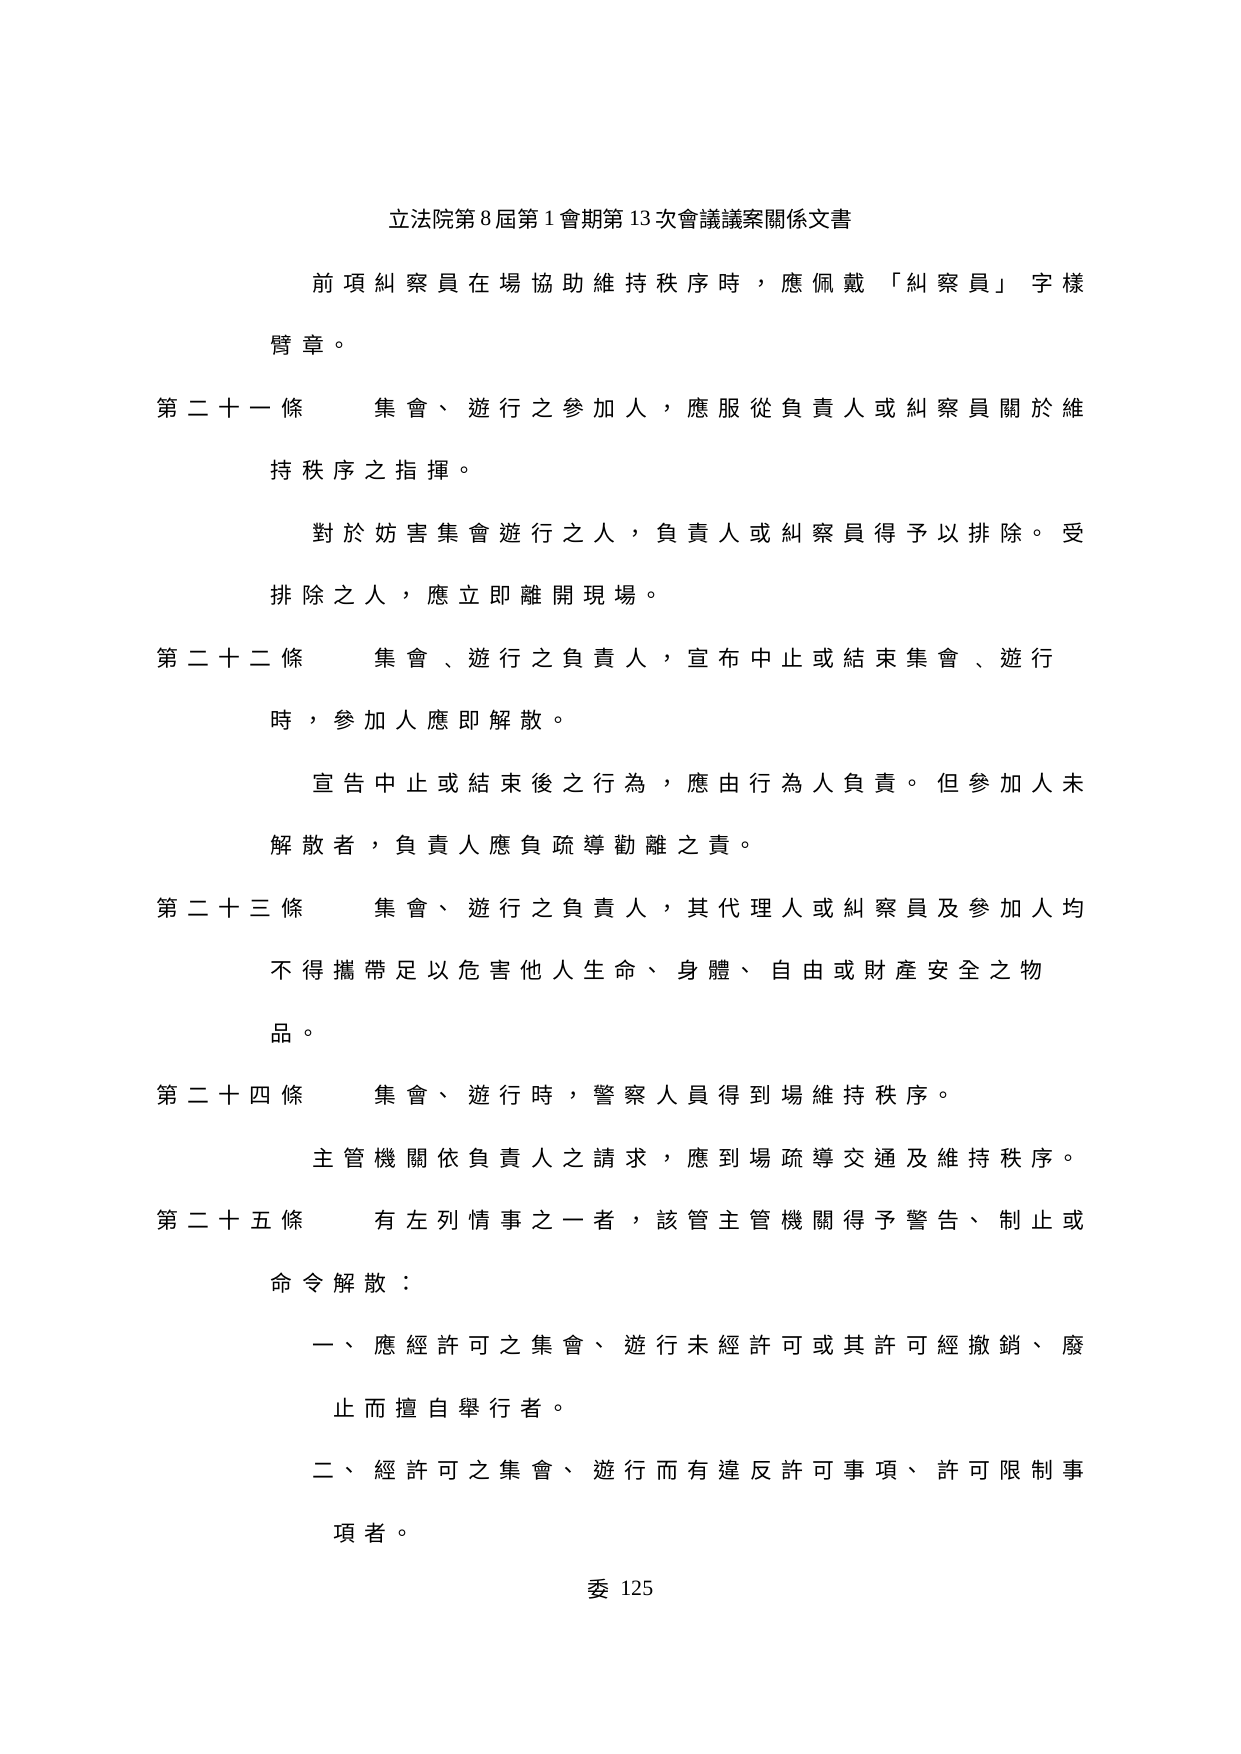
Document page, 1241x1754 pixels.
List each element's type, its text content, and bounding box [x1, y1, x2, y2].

text 第二十一條 集會、遊行之參加人，應服從負責人或糾察員關於維持秩序之指揮。 [151, 375, 1089, 500]
text 第二十三條 集會、遊行之負責人，其代理人或糾察員及參加人均不得攜帶足以危害他人生命、身體、自由或財產安全之物品。 [151, 875, 1089, 1063]
text 第二十五條 有左列情事之一者，該管主管機關得予警告、制止或命令解散： [151, 1188, 1089, 1313]
text 第二十二條 集會﹑遊行之負責人，宣布中止或結束集會﹑遊行時，參加人應即解散。 [151, 625, 1089, 750]
text 一、應經許可之集會、遊行未經許可或其許可經撤銷、廢止而擅自舉行者。 [305, 1313, 1089, 1438]
text 主管機關依負責人之請求，應到場疏導交通及維持秩序。 [261, 1125, 1089, 1188]
text 第二十四條 集會、遊行時，警察人員得到場維持秩序。 [151, 1063, 1089, 1125]
text 二、經許可之集會、遊行而有違反許可事項、許可限制事項者。 [305, 1438, 1089, 1563]
text 宣告中止或結束後之行為，應由行為人負責。但參加人未解散者，負責人應負疏導勸離之責。 [261, 750, 1089, 875]
text 對於妨害集會遊行之人，負責人或糾察員得予以排除。受排除之人，應立即離開現場。 [261, 500, 1089, 625]
text 前項糾察員在場協助維持秩序時，應佩戴「糾察員」字樣臂章。 [261, 250, 1089, 375]
